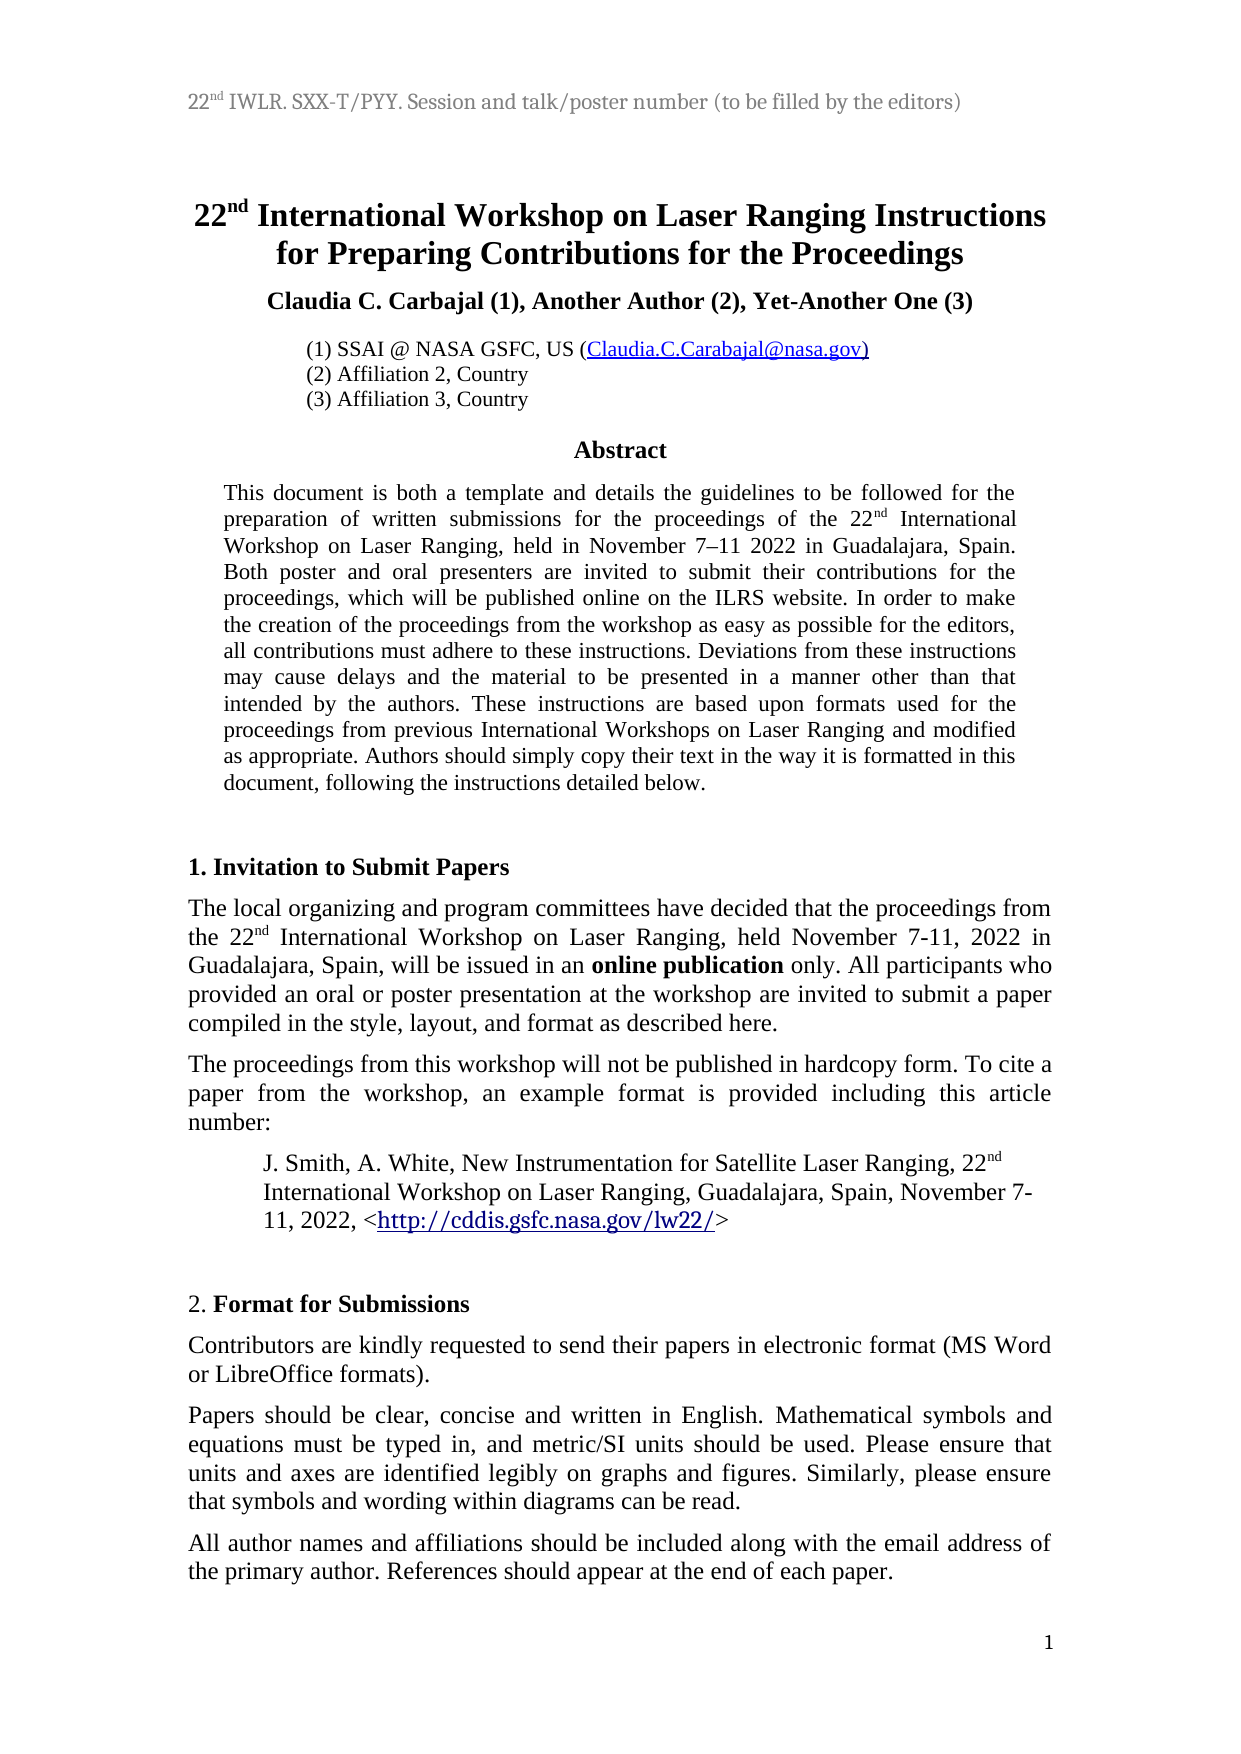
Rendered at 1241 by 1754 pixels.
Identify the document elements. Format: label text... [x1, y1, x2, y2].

text This document is both a template and details the guidelines to be followed for the preparation of written submissions for the proceedings of the 22nd International Workshop on Laser Ranging, held in November 7–11 2022 in Guadalajara, Spain. Both poster and oral presenters are invited to submit their contributions for the proceedings, which will be published online on the ILRS website. In order to make the creation of the proceedings from the workshop as easy as possible for the editors, all contributions must adhere to these instructions. Deviations from these instructions may cause delays and the material to be presented in a manner other than that intended by the authors. These instructions are based upon formats used for the proceedings from previous International Workshops on Laser Ranging and modified as appropriate. Authors should simply copy their text in the way it is formatted in this document, following the instructions detailed below. [223, 479, 1017, 795]
text All author names and affiliations should be included along with the email address of the primary author. References should appear at the end of each paper. [188, 1528, 1052, 1585]
text 1. Invitation to Submit Papers [188, 852, 1052, 881]
text Abstract [188, 435, 1052, 464]
text (1) SSAI @ NASA GSFC, US (Claudia.C.Carabajal@nasa.gov) [306, 336, 1052, 361]
text 2. Format for Submissions [188, 1289, 1052, 1318]
text (3) Affiliation 3, Country [306, 386, 1052, 411]
text 22nd International Workshop on Laser Ranging Instructions for Preparing Contributions for the Proceedings [188, 195, 1052, 272]
text J. Smith, A. White, New Instrumentation for Satellite Laser Ranging, 22nd International Workshop on Laser Ranging, Guadalajara, Spain, November 7-11, 2022, <http://cddis.gsfc.nasa.gov/lw22/> [263, 1148, 1052, 1235]
text The proceedings from this workshop will not be published in hardcopy form. To cite a paper from the workshop, an example format is provided including this article number: [188, 1049, 1052, 1136]
text The local organizing and program committees have decided that the proceedings from the 22nd International Workshop on Laser Ranging, held November 7-11, 2022 in Guadalajara, Spain, will be issued in an online publication only. All participants who provided an oral or poster presentation at the workshop are invited to submit a paper compiled in the style, layout, and format as described here. [188, 893, 1052, 1037]
text (2) Affiliation 2, Country [306, 361, 1052, 386]
text Claudia C. Carbajal (1), Another Author (2), Yet-Another One (3) [188, 286, 1052, 315]
text Papers should be clear, concise and written in English. Mathematical symbols and equations must be typed in, and metric/SI units should be used. Please ensure that units and axes are identified legibly on graphs and figures. Similarly, please ensure that symbols and wording within diagrams can be read. [188, 1400, 1052, 1515]
text Contributors are kindly requested to send their papers in electronic format (MS Word or LibreOffice formats). [188, 1330, 1052, 1388]
